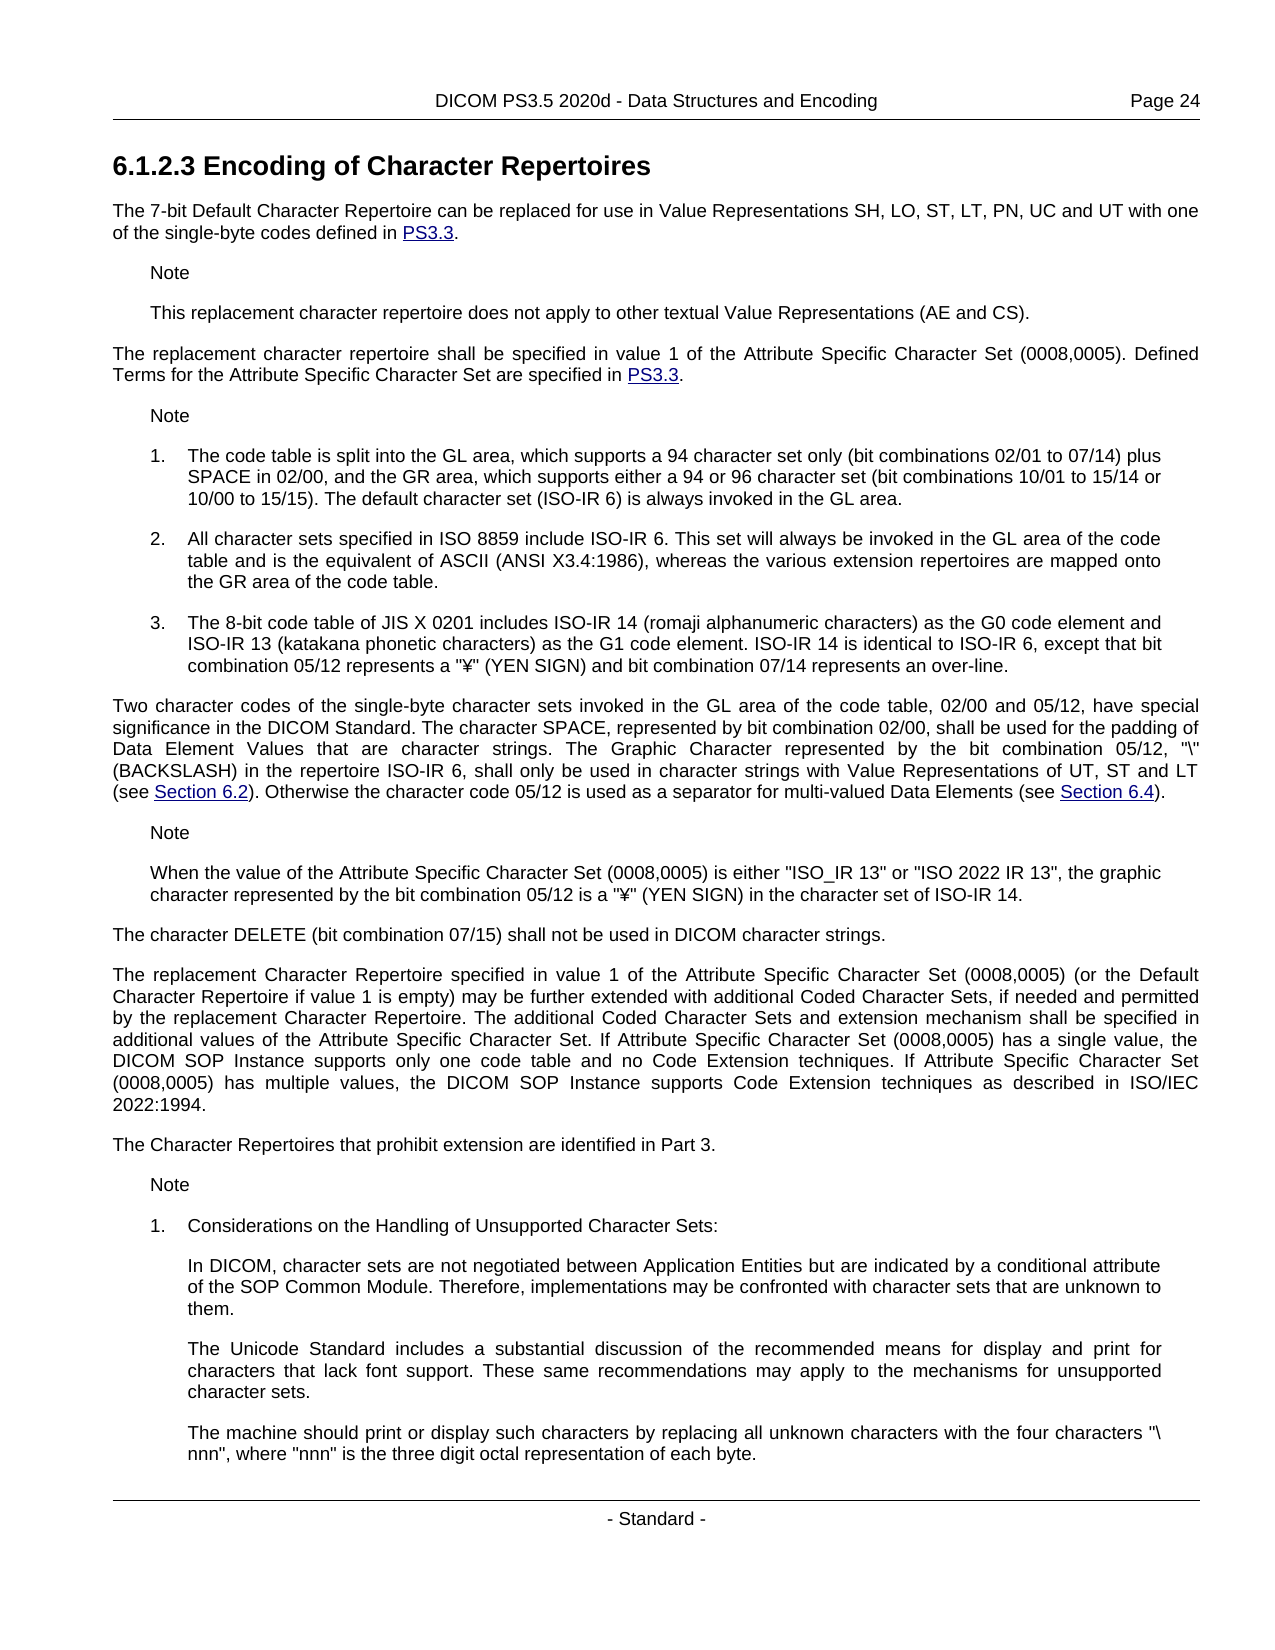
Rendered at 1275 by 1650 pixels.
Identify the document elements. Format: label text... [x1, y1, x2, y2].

text 3. The 8-bit code table of JIS X 0201 includes ISO-IR 14 (romaji alphanumeric characters) as the G0 code element and ISO-IR 13 (katakana phonetic characters) as the G1 code element. ISO-IR 14 is identical to ISO-IR 6, except that bit combination 05/12 represents a "¥" (YEN SIGN) and bit combination 07/14 represents an over-line. [150, 612, 1162, 676]
text Note [150, 404, 1162, 426]
text This replacement character repertoire does not apply to other textual Value Representations (AE and CS). [150, 302, 1162, 324]
text Note [150, 262, 1162, 283]
text When the value of the Attribute Specific Character Set (0008,0005) is either "ISO_IR 13" or "ISO 2022 IR 13", the graphic character represented by the bit combination 05/12 is a "¥" (YEN SIGN) in the character set of ISO-IR 14. [150, 862, 1162, 905]
text The replacement character repertoire shall be specified in value 1 of the Attribute Specific Character Set (0008,0005). Defined Terms for the Attribute Specific Character Set are specified in PS3.3. [112, 342, 1200, 386]
text 6.1.2.3 Encoding of Character Repertoires [112, 150, 1200, 181]
text The Unicode Standard includes a substantial discussion of the recommended means for display and print for characters that lack font support. These same recommendations may apply to the mechanisms for unsupported character sets. [187, 1338, 1162, 1403]
text 2. All character sets specified in ISO 8859 include ISO-IR 6. This set will always be invoked in the GL area of the code table and is the equivalent of ASCII (ANSI X3.4:1986), whereas the various extension repertoires are mapped onto the GR area of the code table. [150, 528, 1162, 593]
text The machine should print or display such characters by replacing all unknown characters with the four characters "\nnn", where "nnn" is the three digit octal representation of each byte. [187, 1422, 1162, 1465]
text The 7-bit Default Character Repertoire can be replaced for use in Value Representations SH, LO, ST, LT, PN, UC and UT with one of the single-byte codes defined in PS3.3. [112, 200, 1200, 243]
text Note [150, 822, 1162, 843]
text The character DELETE (bit combination 07/15) shall not be used in DICOM character strings. [112, 924, 1200, 945]
text 1. The code table is split into the GL area, which supports a 94 character set only (bit combinations 02/01 to 07/14) plus SPACE in 02/00, and the GR area, which supports either a 94 or 96 character set (bit combinations 10/01 to 15/14 or 10/00 to 15/15). The default character set (ISO-IR 6) is always invoked in the GL area. [150, 445, 1162, 509]
text The replacement Character Repertoire specified in value 1 of the Attribute Specific Character Set (0008,0005) (or the Default Character Repertoire if value 1 is empty) may be further extended with additional Coded Character Sets, if needed and permitted by the replacement Character Repertoire. The additional Coded Character Sets and extension mechanism shall be specified in additional values of the Attribute Specific Character Set. If Attribute Specific Character Set (0008,0005) has a single value, the DICOM SOP Instance supports only one code table and no Code Extension techniques. If Attribute Specific Character Set (0008,0005) has multiple values, the DICOM SOP Instance supports Code Extension techniques as described in ISO/IEC 2022:1994. [112, 964, 1200, 1115]
text Two character codes of the single-byte character sets invoked in the GL area of the code table, 02/00 and 05/12, have special significance in the DICOM Standard. The character SPACE, represented by bit combination 02/00, shall be used for the padding of Data Element Values that are character strings. The Graphic Character represented by the bit combination 05/12, "\" (BACKSLASH) in the repertoire ISO-IR 6, shall only be used in character strings with Value Representations of UT, ST and LT (see Section 6.2). Otherwise the character code 05/12 is used as a separator for multi-valued Data Elements (see Section 6.4). [112, 695, 1200, 803]
text In DICOM, character sets are not negotiated between Application Entities but are indicated by a conditional attribute of the SOP Common Module. Therefore, implementations may be confronted with character sets that are unknown to them. [187, 1255, 1162, 1319]
text Note [150, 1174, 1162, 1196]
text 1. Considerations on the Handling of Unsupported Character Sets: [150, 1214, 1162, 1236]
text The Character Repertoires that prohibit extension are identified in Part 3. [112, 1134, 1200, 1155]
